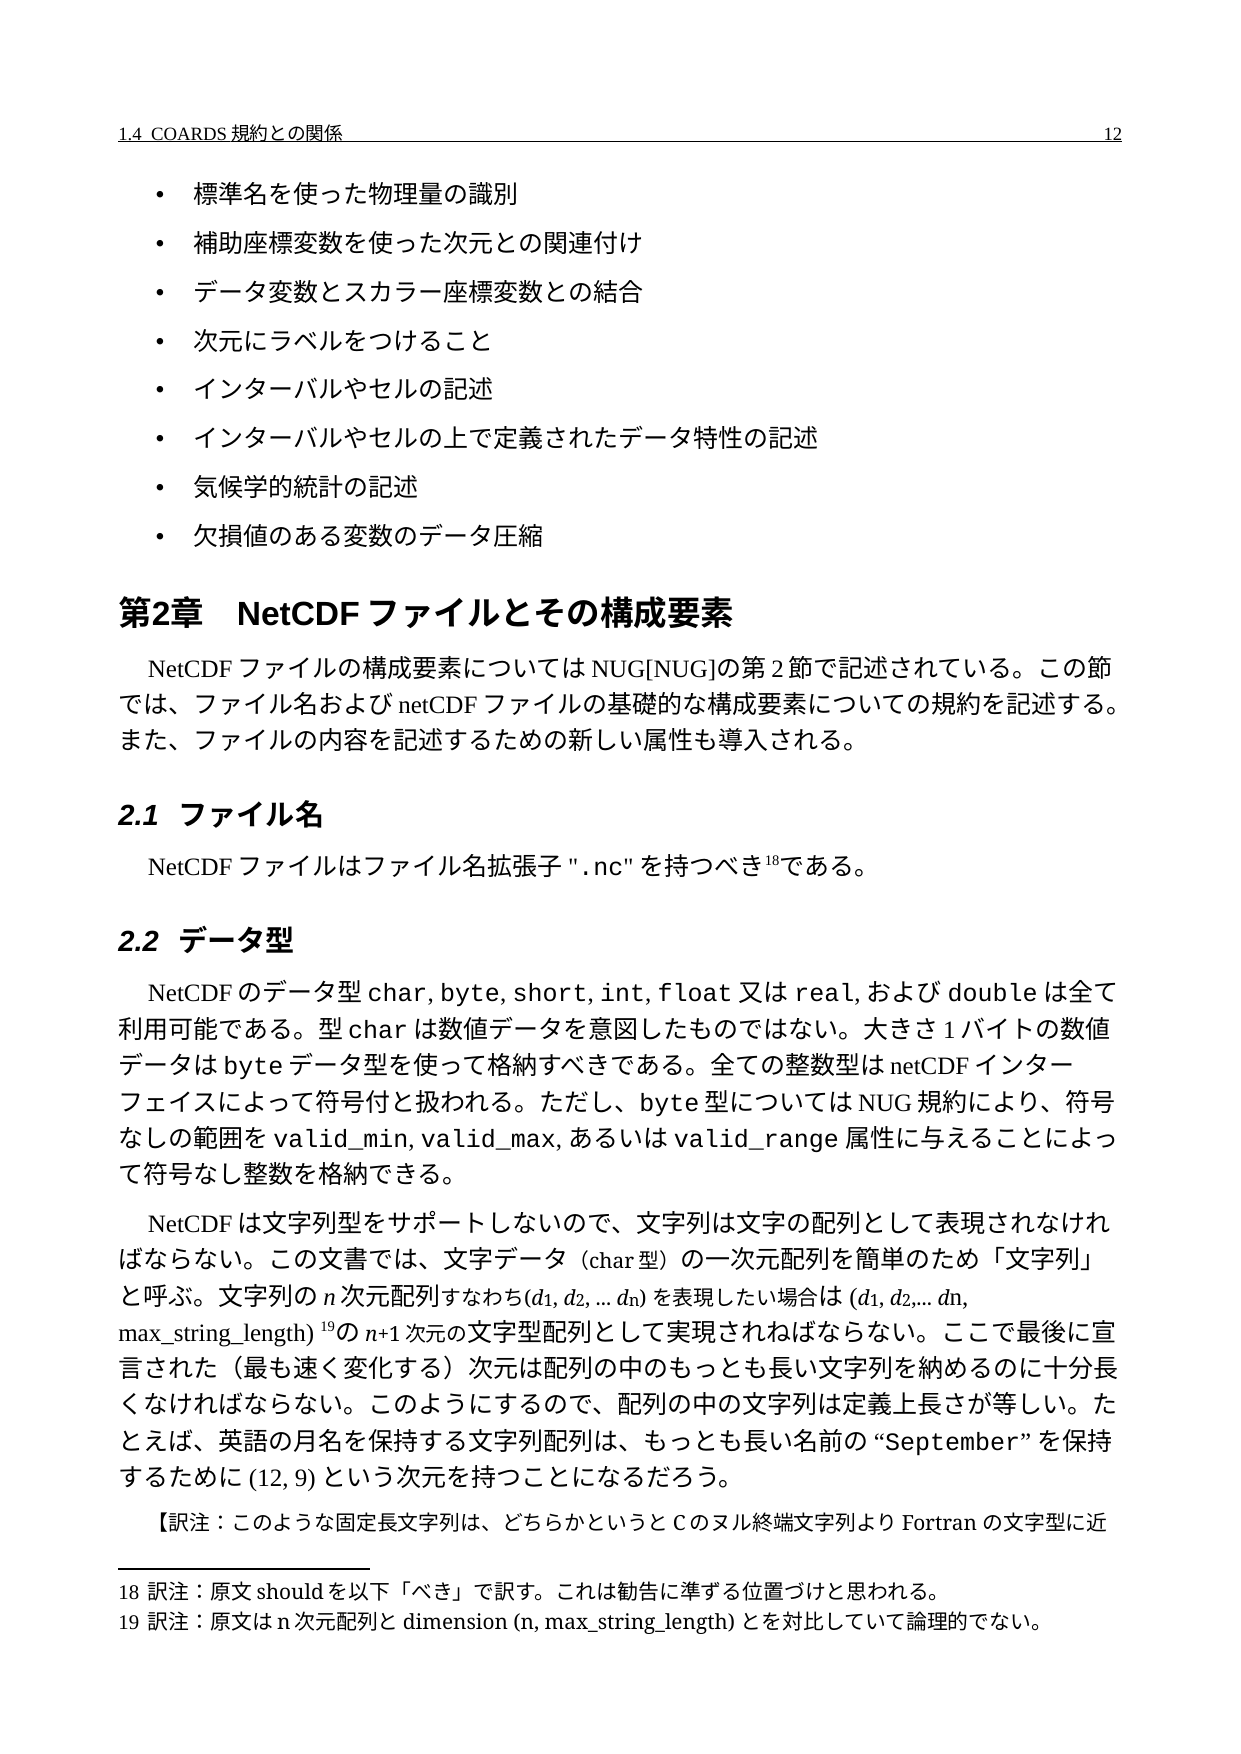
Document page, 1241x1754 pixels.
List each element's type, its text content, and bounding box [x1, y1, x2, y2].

list インターバルやセルの記述 [156, 370, 1122, 406]
list データ変数とスカラー座標変数との結合 [156, 272, 1122, 308]
list 欠損値のある変数のデータ圧縮 [156, 516, 1122, 552]
subtitle ファイル名 [118, 794, 1122, 834]
text 訳注：原文 shouldを以下「べき」で訳す。これは勧告に準ずる位置づけと思われる。 [118, 1575, 1122, 1605]
list インターバルやセルの上で定義されたデータ特性の記述 [156, 418, 1122, 455]
list 補助座標変数を使った次元との関連付け [156, 223, 1122, 260]
subtitle NetCDFファイルとその構成要素 [118, 590, 1122, 636]
list 気候学的統計の記述 [156, 467, 1122, 503]
text NetCDFのデータ型char, byte, short, int, float 又は real, および double は全て利用可能である。型charは数値データを意図したものではない。大きさ1バイトの数値データはbyteデータ型を使って格納すべきである。全ての整数型はnetCDFインターフェイスによって符号付と扱われる。ただし、byte型についてはNUG規約により、符号なしの範囲をvalid_min, valid_max, あるいは valid_range 属性に与えることによって符号なし整数を格納できる。 [118, 973, 1122, 1191]
subtitle データ型 [118, 920, 1122, 960]
text NetCDFファイルはファイル名拡張子 ".nc" を持つべきである。 [118, 846, 1122, 883]
text NetCDFファイルの構成要素についてはNUG[NUG]の第2節で記述されている。この節では、ファイル名およびnetCDFファイルの基礎的な構成要素についての規約を記述する。また、ファイルの内容を記述するための新しい属性も導入される。 [118, 648, 1122, 757]
list 標準名を使った物理量の識別 [156, 175, 1122, 211]
text 【訳注：このような固定長文字列は、どちらかというとCのヌル終端文字列よりFortran の文字型に近 [118, 1506, 1122, 1537]
text NetCDFは文字列型をサポートしないので、文字列は文字の配列として表現されなければならない。この文書では、文字データ（char型）の一次元配列を簡単のため「文字列」と呼ぶ。文字列のn次元配列すなわち(d1, d2, ... dn) を表現したい場合は (d1, d2,... dn, max_string_length) のn+1次元の文字型配列として実現されねばならない。ここで最後に宣言された（最も速く変化する）次元は配列の中のもっとも長い文字列を納めるのに十分長くなければならない。このようにするので、配列の中の文字列は定義上長さが等しい。たとえば、英語の月名を保持する文字列配列は、もっとも長い名前の “September” を保持するために (12, 9) という次元を持つことになるだろう。 [118, 1204, 1122, 1494]
list 次元にラベルをつけること [156, 321, 1122, 357]
text 訳注：原文はn次元配列とdimension (n, max_string_length) とを対比していて論理的でない。 [118, 1605, 1122, 1636]
